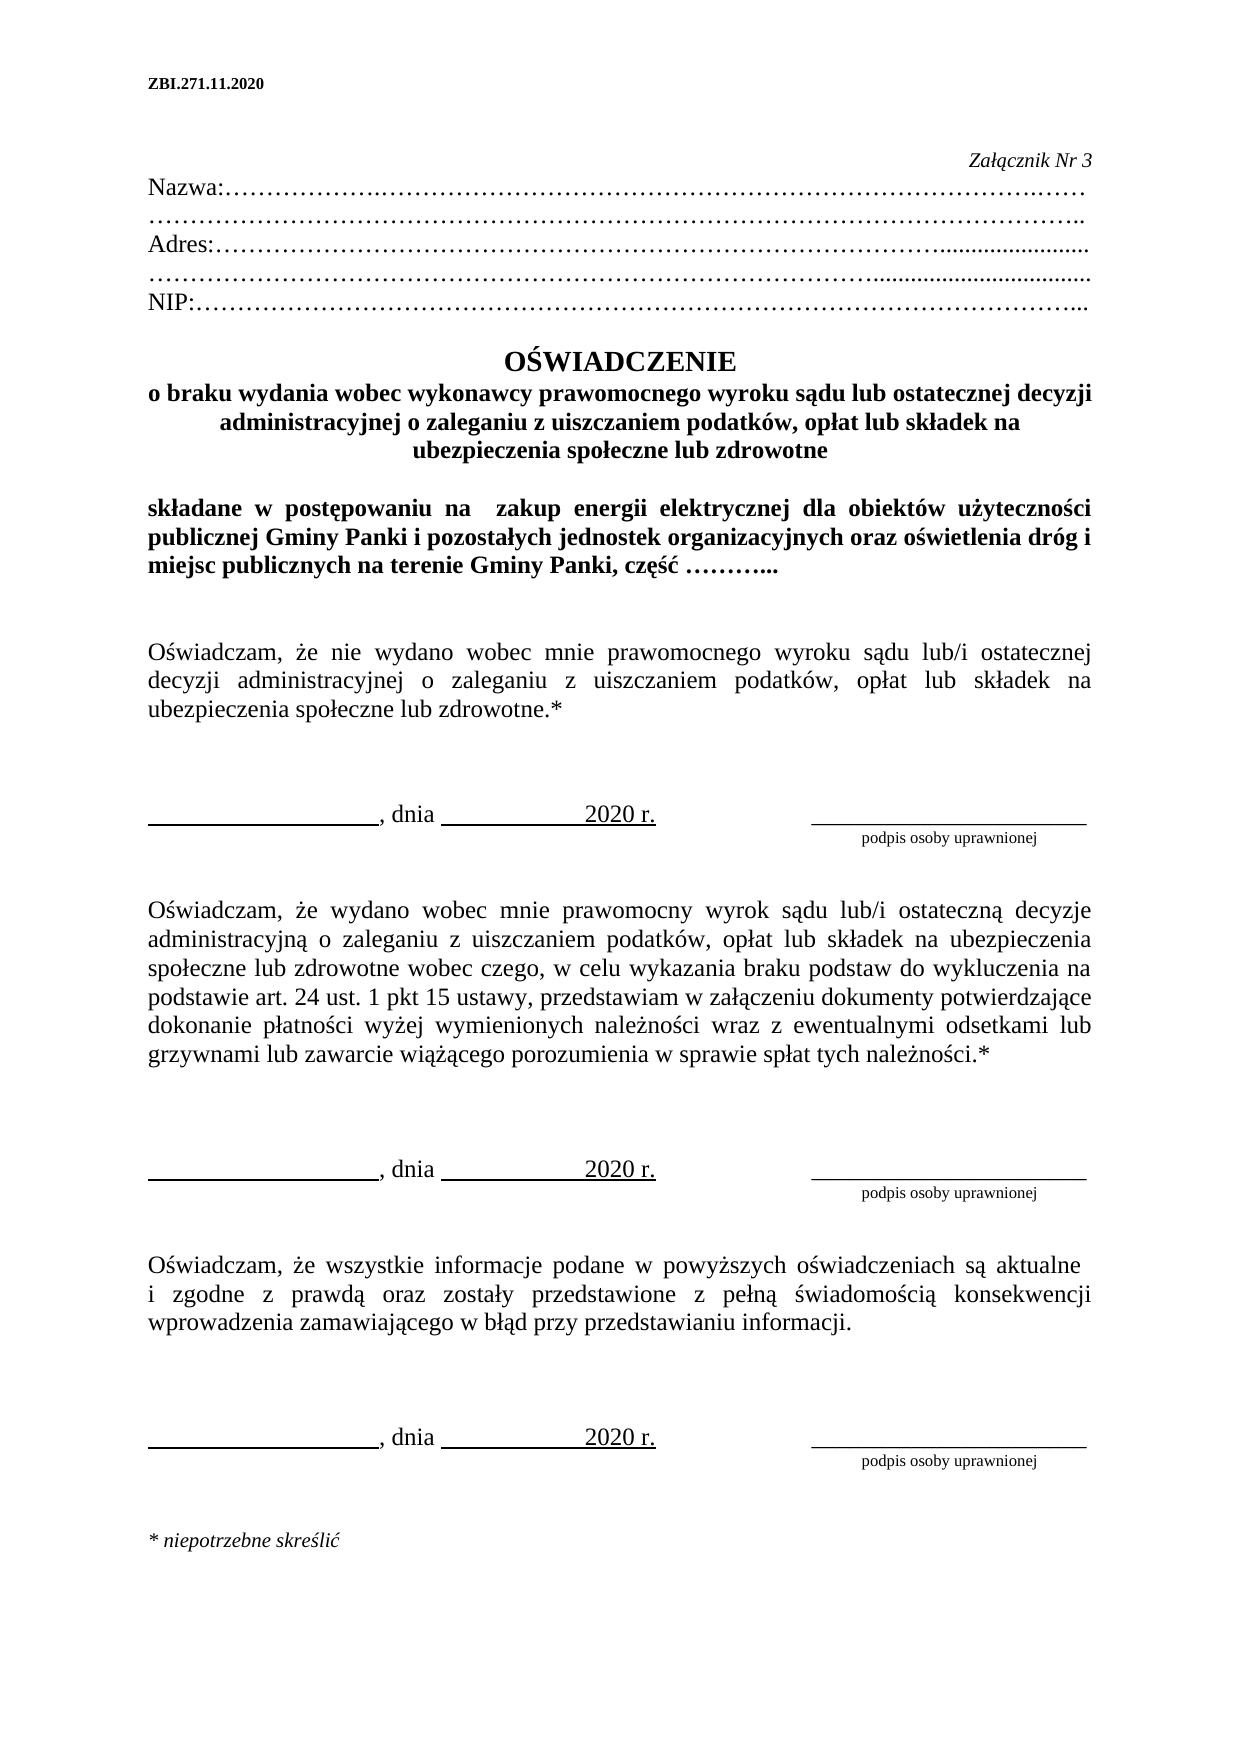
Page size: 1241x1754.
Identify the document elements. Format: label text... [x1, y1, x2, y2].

text podpis osoby uprawnionej [148, 1451, 1092, 1470]
text * niepotrzebne skreślić [148, 1528, 1092, 1552]
text , dnia 2020 r. ______________________ [148, 1422, 1092, 1451]
text podpis osoby uprawnionej [148, 1183, 1092, 1202]
text Nazwa:……………….…………………………………………………………………….…… [148, 172, 1092, 201]
text składane w postępowaniu na zakup energii elektrycznej dla obiektów użyteczności publicznej Gminy Panki i pozostałych jednostek organizacyjnych oraz oświetlenia dróg i miejsc publicznych na terenie Gminy Panki, część ………... [148, 493, 1092, 579]
text podpis osoby uprawnionej [148, 828, 1092, 847]
text Adres:……………………………………………………………………………........................ [148, 229, 1092, 258]
text ……………………………………………………………………………................................... [148, 258, 1092, 287]
text NIP:……………………………………………………………………………………………... [148, 287, 1092, 316]
text OŚWIADCZENIE [148, 344, 1092, 378]
text , dnia 2020 r. ______________________ [148, 799, 1092, 828]
text , dnia 2020 r. ______________________ [148, 1154, 1092, 1183]
text Oświadczam, że wszystkie informacje podane w powyższych oświadczeniach są aktualne i zgodne z prawdą oraz zostały przedstawione z pełną świadomością konsekwencji wprowadzenia zamawiającego w błąd przy przedstawianiu informacji. [148, 1250, 1092, 1336]
text o braku wydania wobec wykonawcy prawomocnego wyroku sądu lub ostatecznej decyzji administracyjnej o zaleganiu z uiszczaniem podatków, opłat lub składek na ubezpieczenia społeczne lub zdrowotne [148, 378, 1092, 464]
text Załącznik Nr 3 [148, 148, 1092, 172]
text Oświadczam, że wydano wobec mnie prawomocny wyrok sądu lub/i ostateczną decyzje administracyjną o zaleganiu z uiszczaniem podatków, opłat lub składek na ubezpieczenia społeczne lub zdrowotne wobec czego, w celu wykazania braku podstaw do wykluczenia na podstawie art. 24 ust. 1 pkt 15 ustawy, przedstawiam w załączeniu dokumenty potwierdzające dokonanie płatności wyżej wymienionych należności wraz z ewentualnymi odsetkami lub grzywnami lub zawarcie wiążącego porozumienia w sprawie spłat tych należności.* [148, 895, 1092, 1068]
text Oświadczam, że nie wydano wobec mnie prawomocnego wyroku sądu lub/i ostatecznej decyzji administracyjnej o zaleganiu z uiszczaniem podatków, opłat lub składek na ubezpieczenia społeczne lub zdrowotne.* [148, 637, 1092, 723]
text ………………………………………………………………………………………………….. [148, 201, 1092, 229]
